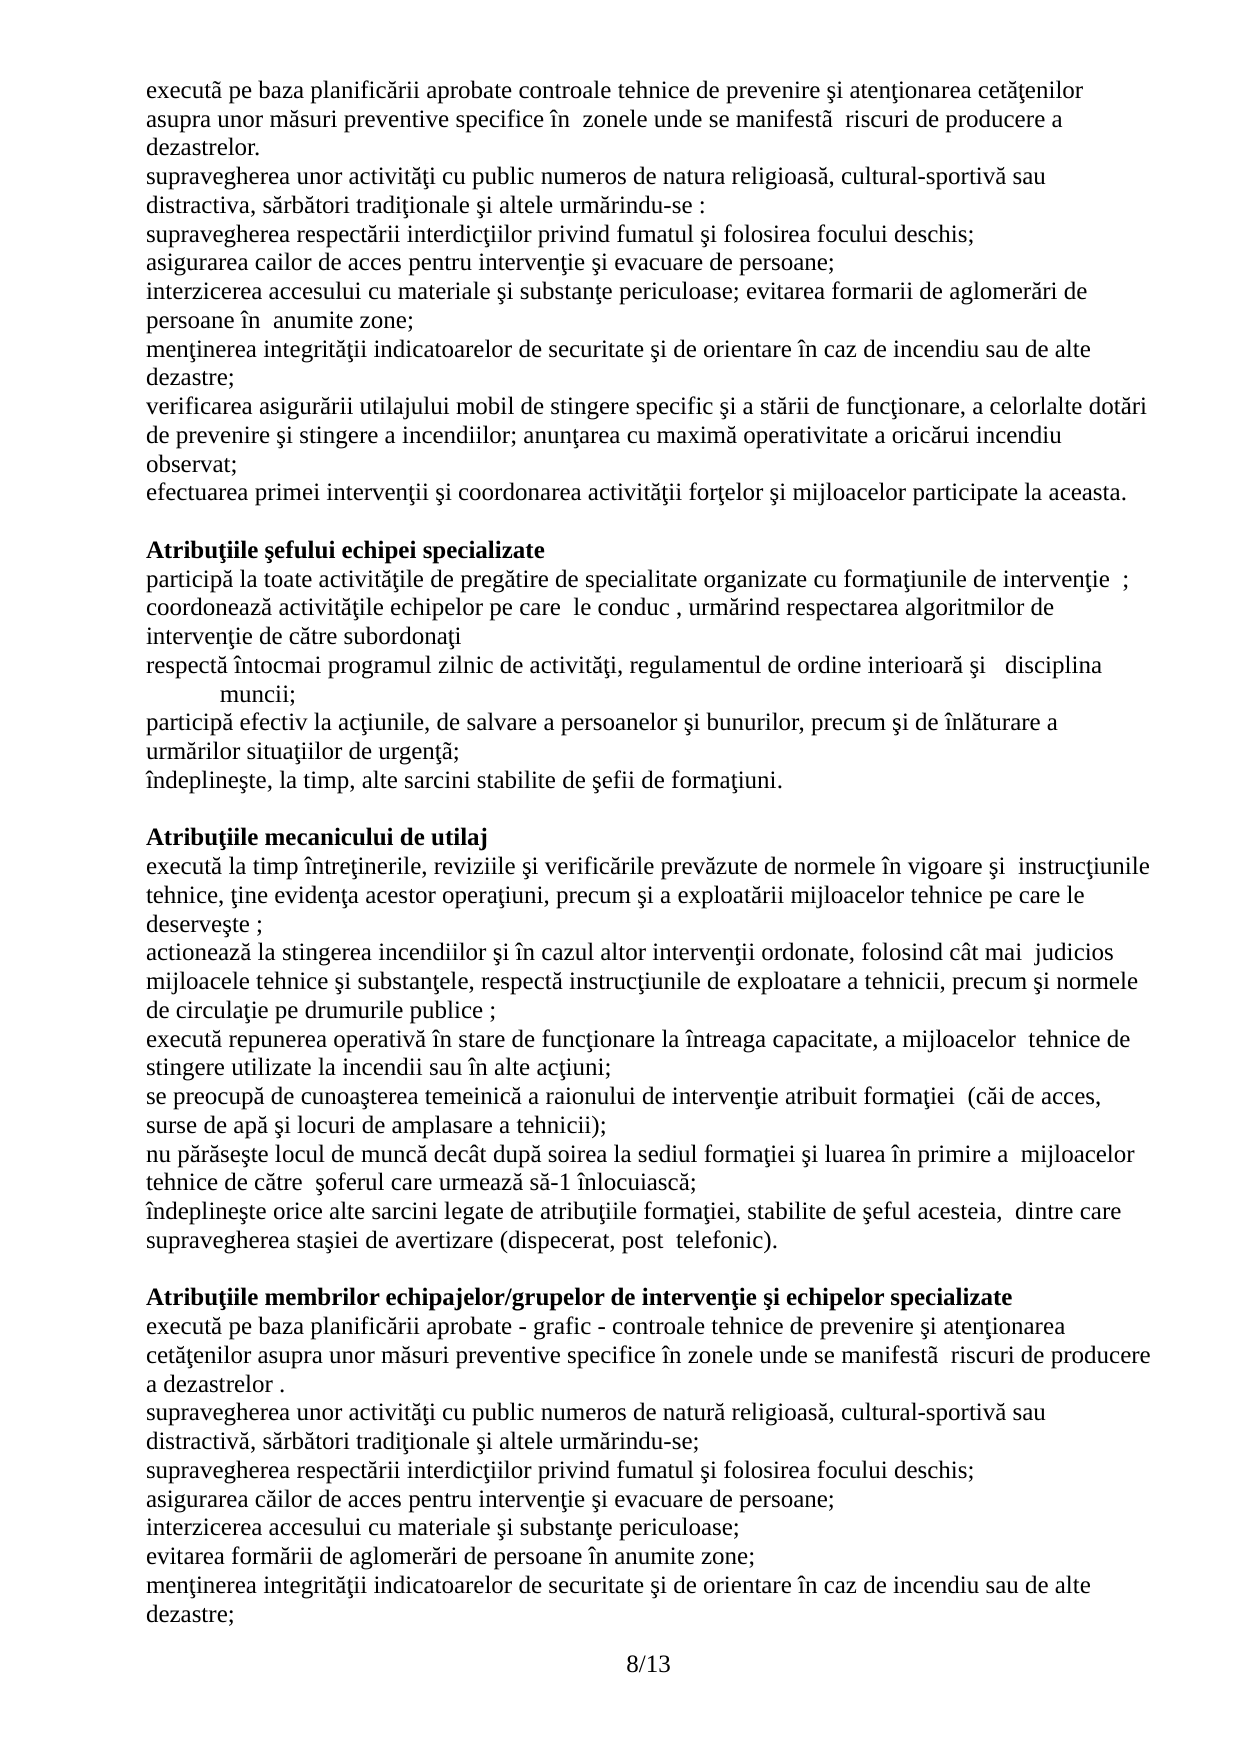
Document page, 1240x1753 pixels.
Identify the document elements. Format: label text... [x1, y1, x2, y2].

text îndeplineşte orice alte sarcini legate de atribuţiile formaţiei, stabilite de şeful acesteia, dintre care supravegherea staşiei de avertizare (dispecerat, post telefonic). [146, 1196, 1151, 1254]
text execută repunerea operativă în stare de funcţionare la întreaga capacitate, a mijloacelor tehnice de stingere utilizate la incendii sau în alte acţiuni; [146, 1024, 1151, 1081]
text menţinerea integrităţii indicatoarelor de securitate şi de orientare în caz de incendiu sau de alte dezastre; [146, 1570, 1151, 1627]
text actionează la stingerea incendiilor şi în cazul altor intervenţii ordonate, folosind cât mai judicios mijloacele tehnice şi substanţele, respectă instrucţiunile de exploatare a tehnicii, precum şi normele de circulaţie pe drumurile publice ; [146, 937, 1151, 1024]
text supravegherea unor activităţi cu public numeros de natura religioasă, cultural-sportivă sau distractiva, sărbători tradiţionale şi altele urmărindu-se : [146, 161, 1151, 219]
text se preocupă de cunoaşterea temeinică a raionului de intervenţie atribuit formaţiei (căi de acces, surse de apă şi locuri de amplasare a tehnicii); [146, 1081, 1151, 1139]
text supravegherea unor activităţi cu public numeros de natură religioasă, cultural-sportivă sau distractivă, sărbători tradiţionale şi altele urmărindu-se; [146, 1397, 1151, 1455]
text Atribuţiile membrilor echipajelor/grupelor de intervenţie şi echipelor specializate [146, 1282, 1151, 1311]
text execută pe baza planificării aprobate - grafic - controale tehnice de prevenire şi atenţionarea cetăţenilor asupra unor măsuri preventive specifice în zonele unde se manifestã riscuri de producere a dezastrelor . [146, 1311, 1151, 1397]
text supravegherea respectării interdicţiilor privind fumatul şi folosirea focului deschis; [146, 219, 1151, 247]
text efectuarea primei intervenţii şi coordonarea activităţii forţelor şi mijloacelor participate la aceasta. [146, 477, 1151, 506]
text participă la toate activităţile de pregătire de specialitate organizate cu formaţiunile de intervenţie ; [146, 564, 1151, 592]
text execută la timp întreţinerile, reviziile şi verificările prevăzute de normele în vigoare şi instrucţiunile tehnice, ţine evidenţa acestor operaţiuni, precum şi a exploatării mijloacelor tehnice pe care le deserveşte ; [146, 851, 1151, 937]
text respectă întocmai programul zilnic de activităţi, regulamentul de ordine interioară şi disciplina muncii; [146, 650, 1151, 707]
text Atribuţiile şefului echipei specializate [146, 535, 1151, 564]
text asigurarea căilor de acces pentru intervenţie şi evacuare de persoane; [146, 1484, 1151, 1512]
text nu părăseşte locul de muncă decât după soirea la sediul formaţiei şi luarea în primire a mijloacelor tehnice de către şoferul care urmează să-1 înlocuiască; [146, 1139, 1151, 1196]
text interzicerea accesului cu materiale şi substanţe periculoase; [146, 1512, 1151, 1541]
text supravegherea respectării interdicţiilor privind fumatul şi folosirea focului deschis; [146, 1455, 1151, 1484]
text executã pe baza planificării aprobate controale tehnice de prevenire şi atenţionarea cetăţenilor asupra unor măsuri preventive specifice în zonele unde se manifestã riscuri de producere a dezastrelor. [146, 75, 1151, 161]
text Atribuţiile mecanicului de utilaj [146, 822, 1151, 851]
text verificarea asigurării utilajului mobil de stingere specific şi a stării de funcţionare, a celorlalte dotări de prevenire şi stingere a incendiilor; anunţarea cu maximă operativitate a oricărui incendiu observat; [146, 391, 1151, 477]
text îndeplineşte, la timp, alte sarcini stabilite de şefii de formaţiuni. [146, 765, 1151, 794]
text coordonează activităţile echipelor pe care le conduc , urmărind respectarea algoritmilor de intervenţie de către subordonaţi [146, 592, 1151, 650]
text menţinerea integrităţii indicatoarelor de securitate şi de orientare în caz de incendiu sau de alte dezastre; [146, 334, 1151, 391]
text interzicerea accesului cu materiale şi substanţe periculoase; evitarea formarii de aglomerări de persoane în anumite zone; [146, 276, 1151, 334]
text participă efectiv la acţiunile, de salvare a persoanelor şi bunurilor, precum şi de înlăturare a urmărilor situaţiilor de urgenţã; [146, 707, 1151, 765]
text evitarea formării de aglomerări de persoane în anumite zone; [146, 1541, 1151, 1570]
text asigurarea cailor de acces pentru intervenţie şi evacuare de persoane; [146, 247, 1151, 276]
